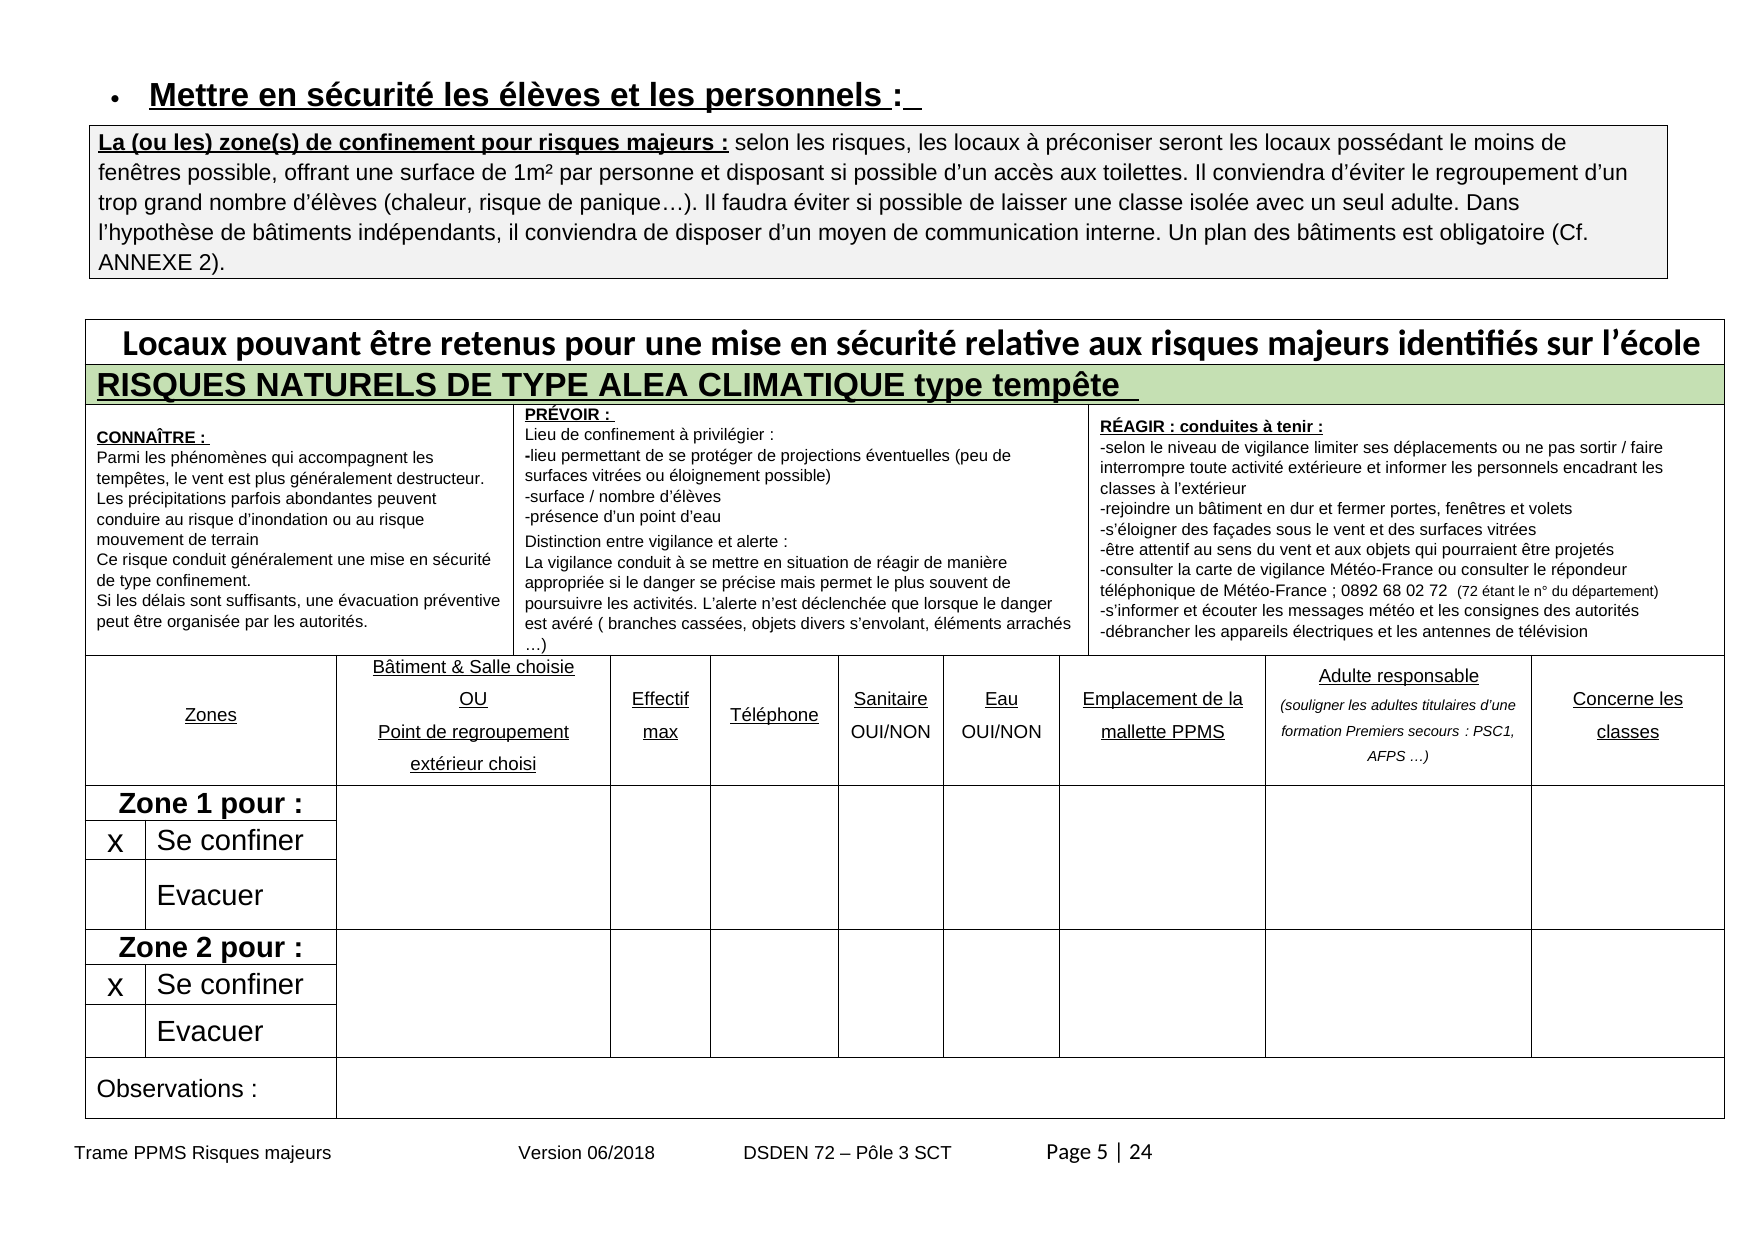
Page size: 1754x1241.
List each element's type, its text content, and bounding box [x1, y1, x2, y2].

table_cell [944, 786, 1059, 929]
table_cell Se confiner [146, 821, 336, 859]
table_cell [611, 786, 710, 929]
table_cell Adulte responsable (souligner les adultes titulaires d’une formation Premiers secours : PSC1, AFPS …) [1266, 656, 1531, 785]
table_cell Zone 2 pour : [86, 930, 336, 964]
table_cell [1266, 930, 1531, 1057]
table_cell Evacuer [146, 1005, 336, 1057]
table_cell Emplacement de la mallette PPMS [1060, 656, 1265, 785]
table_cell [1532, 930, 1724, 1057]
table_cell [337, 786, 610, 929]
table_cell [711, 930, 838, 1057]
list Mettre en sécurité les élèves et les personnels : [111, 75, 1665, 113]
table_cell Zones [86, 656, 336, 785]
table_cell [944, 930, 1059, 1057]
table_cell PRÉVOIR : Lieu de confinement à privilégier : -lieu permettant de se protéger de projections éventuelles (peu de surfaces vitrées ou éloignement possible) -surface / nombre d’élèves -présence d’un point d’eau Distinction entre vigilance et alerte : La vigilance conduit à se mettre en situation de réagir de manière appropriée si le danger se précise mais permet le plus souvent de poursuivre les activités. L’alerte n’est déclenchée que lorsque le danger est avéré ( branches cassées, objets divers s’envolant, éléments arrachés …) [514, 405, 1088, 655]
table_cell [337, 930, 610, 1057]
table_cell Sanitaire OUI/NON [839, 656, 943, 785]
table_cell Téléphone [711, 656, 838, 785]
table_cell [1532, 786, 1724, 929]
table_cell [86, 1005, 145, 1057]
table_cell Concerne les classes [1532, 656, 1724, 785]
table_cell RISQUES NATURELS DE TYPE ALEA CLIMATIQUE type tempête [86, 365, 1724, 404]
table_cell [1060, 930, 1265, 1057]
table_cell [611, 930, 710, 1057]
table_cell Se confiner [146, 965, 336, 1003]
table_cell Observations : [86, 1058, 336, 1118]
table_cell x [86, 821, 145, 859]
table_cell [839, 786, 943, 929]
table_cell [337, 1058, 1724, 1118]
table_cell Eau OUI/NON [944, 656, 1059, 785]
text La (ou les) zone(s) de confinement pour risques majeurs : selon les risques, les locaux à préconiser seront les locaux possédant le moins de fenêtres possible, offrant une surface de 1m² par personne et disposant si possible d’un accès aux toilettes. Il conviendra d’éviter le regroupement d’un trop grand nombre d’élèves (chaleur, risque de panique…). Il faudra éviter si possible de laisser une classe isolée avec un seul adulte. Dans l’hypothèse de bâtiments indépendants, il conviendra de disposer d’un moyen de communication interne. Un plan des bâtiments est obligatoire (Cf. ANNEXE 2). [90, 126, 1667, 278]
table_cell [1060, 786, 1265, 929]
table_cell x [86, 965, 145, 1003]
table_cell Zone 1 pour : [86, 786, 336, 819]
table_cell [839, 930, 943, 1057]
table_header Locaux pouvant être retenus pour une mise en sécurité relative aux risques majeurs identifiés sur l’école [86, 320, 1724, 364]
table_cell Effectif max [611, 656, 710, 785]
table_cell [1266, 786, 1531, 929]
table_cell [86, 860, 145, 929]
table_cell CONNAÎTRE : Parmi les phénomènes qui accompagnent les tempêtes, le vent est plus généralement destructeur. Les précipitations parfois abondantes peuvent conduire au risque d’inondation ou au risque mouvement de terrain Ce risque conduit généralement une mise en sécurité de type confinement. Si les délais sont suffisants, une évacuation préventive peut être organisée par les autorités. [86, 405, 513, 655]
table_cell [711, 786, 838, 929]
table_cell Evacuer [146, 860, 336, 929]
table_cell Bâtiment & Salle choisie OU Point de regroupement extérieur choisi [337, 656, 610, 785]
table_cell RÉAGIR : conduites à tenir : -selon le niveau de vigilance limiter ses déplacements ou ne pas sortir / faire interrompre toute activité extérieure et informer les personnels encadrant les classes à l’extérieur -rejoindre un bâtiment en dur et fermer portes, fenêtres et volets -s’éloigner des façades sous le vent et des surfaces vitrées -être attentif au sens du vent et aux objets qui pourraient être projetés -consulter la carte de vigilance Météo-France ou consulter le répondeur téléphonique de Météo-France ; 0892 68 02 72 (72 étant le n° du département) -s’informer et écouter les messages météo et les consignes des autorités -débrancher les appareils électriques et les antennes de télévision [1089, 405, 1724, 655]
